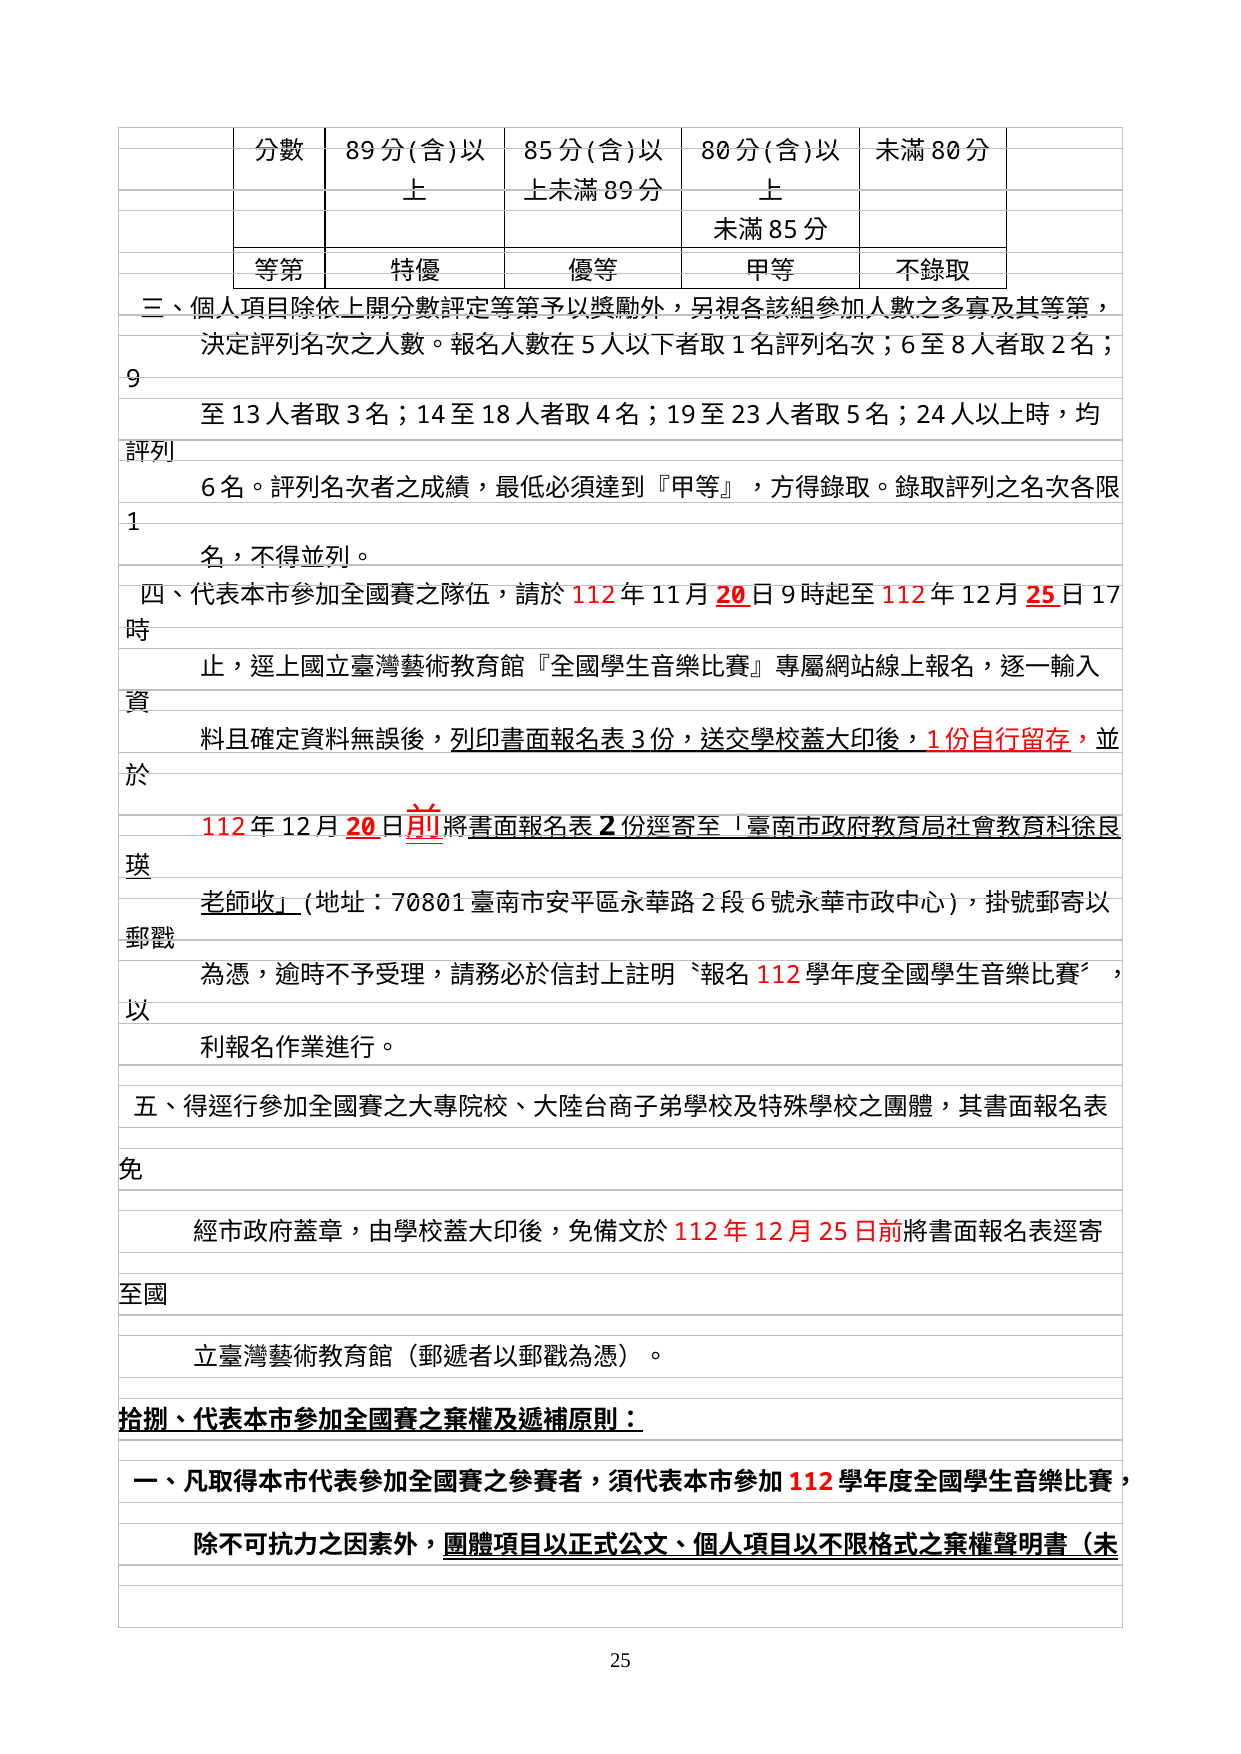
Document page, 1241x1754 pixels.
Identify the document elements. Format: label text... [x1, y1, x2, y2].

table_cell 優等 [505, 253, 681, 273]
table_header 85分(含)以上未滿89分 [505, 149, 681, 189]
text 老師收」(地址：70801臺南市安平區永華路2段6號永華市政中心)，掛號郵寄以郵戳 [126, 899, 1122, 939]
text 止，逕上國立臺灣藝術教育館『全國學生音樂比賽』專屬網站線上報名，逐一輸入資 [135, 691, 1122, 710]
text 決定評列名次之人數。報名人數在5人以下者取1名評列名次；6至8人者取2名；9 [126, 378, 1122, 395]
text 老師收」(地址：70801臺南市安平區永華路2段6號永華市政中心)，掛號郵寄以郵戳 [126, 882, 1122, 898]
table_header 89分(含)以上 [326, 128, 504, 148]
text 三、個人項目除依上開分數評定等第予以獎勵外，另視各該組參加人數之多寡及其等第， [126, 316, 1122, 325]
table_header 89分(含)以上 [326, 211, 504, 247]
table_header 89分(含)以上 [326, 149, 504, 189]
text 112年12月20日前將書面報名表2份逕寄至「臺南市政府教育局社會教育科徐良瑛 [336, 816, 384, 835]
text 四、代表本市參加全國賽之隊伍，請於112年11月20日9時起至112年12月25日17時 [126, 628, 1122, 647]
text 利報名作業進行。 [126, 1027, 1122, 1063]
table_header 分數 [234, 149, 324, 189]
table_header 未滿80分 [860, 191, 1006, 210]
table_header 85分(含)以上未滿89分 [505, 128, 681, 148]
table_header 分數 [234, 191, 324, 210]
text [119, 1128, 1122, 1148]
text 料且確定資料無誤後，列印書面報名表3份，送交學校蓋大印後，1份自行留存，並於 [126, 774, 1122, 792]
table_cell 不錄取 [860, 274, 1006, 287]
table_cell 優等 [505, 248, 681, 252]
text 至13人者取3名；14至18人者取4名；19至23人者取5名；24人以上時，均評列 [126, 461, 1122, 467]
text 至13人者取3名；14至18人者取4名；19至23人者取5名；24人以上時，均評列 [126, 399, 1122, 439]
text 老師收」(地址：70801臺南市安平區永華路2段6號永華市政中心)，掛號郵寄以郵戳 [126, 941, 1122, 954]
text [126, 566, 1122, 574]
text 免 [119, 1149, 1122, 1188]
text 112年12月20日前將書面報名表2份逕寄至「臺南市政府教育局社會教育科徐良瑛 [126, 792, 1122, 814]
text 為憑，逾時不予受理，請務必於信封上註明〝報名112學年度全國學生音樂比賽〞，以 [126, 954, 1122, 960]
text 四、代表本市參加全國賽之隊伍，請於112年11月20日9時起至112年12月25日17時 [126, 586, 1122, 627]
table_cell 等第 [234, 274, 324, 287]
table_header 分數 [234, 211, 324, 247]
table_cell 特優 [326, 274, 504, 287]
text 五、得逕行參加全國賽之大專院校、大陸台商子弟學校及特殊學校之團體，其書面報名表 [119, 1086, 1122, 1127]
table_header 80分(含)以上 未滿85分 [682, 211, 859, 247]
text 名，不得並列。 [126, 538, 1122, 564]
text 為憑，逾時不予受理，請務必於信封上註明〝報名112學年度全國學生音樂比賽〞，以 [126, 961, 1122, 1002]
text [119, 1253, 1122, 1273]
text 112年12月20日前將書面報名表2份逕寄至「臺南市政府教育局社會教育科徐良瑛 [684, 816, 782, 835]
text 止，逕上國立臺灣藝術教育館『全國學生音樂比賽』專屬網站線上報名，逐一輸入資 [126, 649, 1122, 689]
text 為憑，逾時不予受理，請務必於信封上註明〝報名112學年度全國學生音樂比賽〞，以 [126, 1003, 1122, 1023]
table_header 80分(含)以上 未滿85分 [682, 191, 859, 210]
table_cell 優等 [505, 274, 681, 287]
text 除不可抗力之因素外，團體項目以正式公文、個人項目以不限格式之棄權聲明書（未 [119, 1524, 1122, 1563]
text 6名。評列名次者之成績，最低必須達到『甲等』，方得錄取。錄取評列之名次各限1 [126, 467, 1122, 502]
text 6名。評列名次者之成績，最低必須達到『甲等』，方得錄取。錄取評列之名次各限1 [126, 524, 1122, 538]
table_cell 特優 [326, 248, 504, 252]
text [119, 1191, 1122, 1210]
table_header 未滿80分 [860, 211, 1006, 247]
table_cell 甲等 [682, 253, 859, 273]
text 拾捌、代表本市參加全國賽之棄權及遞補原則： [119, 1399, 1122, 1438]
text 一、凡取得本市代表參加全國賽之參賽者，須代表本市參加112學年度全國學生音樂比賽， [119, 1461, 1122, 1501]
table_cell 等第 [234, 248, 324, 252]
text 112年12月20日前將書面報名表2份逕寄至「臺南市政府教育局社會教育科徐良瑛 [627, 816, 689, 835]
text 112年12月20日前將書面報名表2份逕寄至「臺南市政府教育局社會教育科徐良瑛 [454, 816, 504, 835]
text 四、代表本市參加全國賽之隊伍，請於112年11月20日9時起至112年12月25日17時 [126, 574, 1122, 585]
text 經市政府蓋章，由學校蓋大印後，免備文於112年12月25日前將書面報名表逕寄 [119, 1211, 1122, 1252]
table_header 85分(含)以上未滿89分 [505, 211, 681, 247]
text 112年12月20日前將書面報名表2份逕寄至「臺南市政府教育局社會教育科徐良瑛 [258, 816, 320, 835]
text [119, 1503, 1122, 1523]
table_header 80分(含)以上 未滿85分 [682, 149, 859, 189]
text 決定評列名次之人數。報名人數在5人以下者取1名評列名次；6至8人者取2名；9 [126, 325, 1122, 335]
table_cell 等第 [234, 253, 324, 273]
table_header 85分(含)以上未滿89分 [505, 191, 681, 210]
text 三、個人項目除依上開分數評定等第予以獎勵外，另視各該組參加人數之多寡及其等第， [126, 288, 1122, 314]
table_header 分數 [289, 149, 297, 159]
text 6名。評列名次者之成績，最低必須達到『甲等』，方得錄取。錄取評列之名次各限1 [126, 503, 1122, 523]
text [119, 1316, 1122, 1335]
table_header 80分(含)以上 未滿85分 [682, 128, 859, 148]
text 決定評列名次之人數。報名人數在5人以下者取1名評列名次；6至8人者取2名；9 [126, 336, 1122, 377]
text 112年12月20日前將書面報名表2份逕寄至「臺南市政府教育局社會教育科徐良瑛 [126, 816, 263, 835]
text 一、凡取得本市代表參加全國賽之參賽者，須代表本市參加112學年度全國學生音樂比賽， [119, 1441, 1122, 1460]
text 立臺灣藝術教育館（郵遞者以郵戳為憑）。 [119, 1336, 1122, 1376]
text [119, 1066, 1122, 1085]
text 止，逕上國立臺灣藝術教育館『全國學生音樂比賽』專屬網站線上報名，逐一輸入資 [126, 711, 1122, 719]
table_header 未滿80分 [860, 149, 1006, 189]
table_header 分數 [234, 128, 324, 148]
table_header 89分(含)以上 [326, 191, 504, 210]
table_cell 特優 [326, 253, 504, 273]
text 料且確定資料無誤後，列印書面報名表3份，送交學校蓋大印後，1份自行留存，並於 [126, 753, 1122, 773]
table_cell 不錄取 [860, 253, 1006, 273]
text 112年12月20日前將書面報名表2份逕寄至「臺南市政府教育局社會教育科徐良瑛 [126, 878, 1122, 882]
table_cell 甲等 [682, 248, 859, 252]
table_cell 甲等 [682, 274, 859, 287]
text 至13人者取3名；14至18人者取4名；19至23人者取5名；24人以上時，均評列 [173, 441, 1122, 460]
text 112年12月20日前將書面報名表2份逕寄至「臺南市政府教育局社會教育科徐良瑛 [126, 836, 1122, 877]
table_cell 不錄取 [860, 248, 1006, 252]
text [119, 1378, 1122, 1398]
text 料且確定資料無誤後，列印書面報名表3份，送交學校蓋大印後，1份自行留存，並於 [126, 719, 1122, 752]
text 至國 [119, 1274, 1122, 1313]
table_header 未滿80分 [860, 128, 1006, 148]
